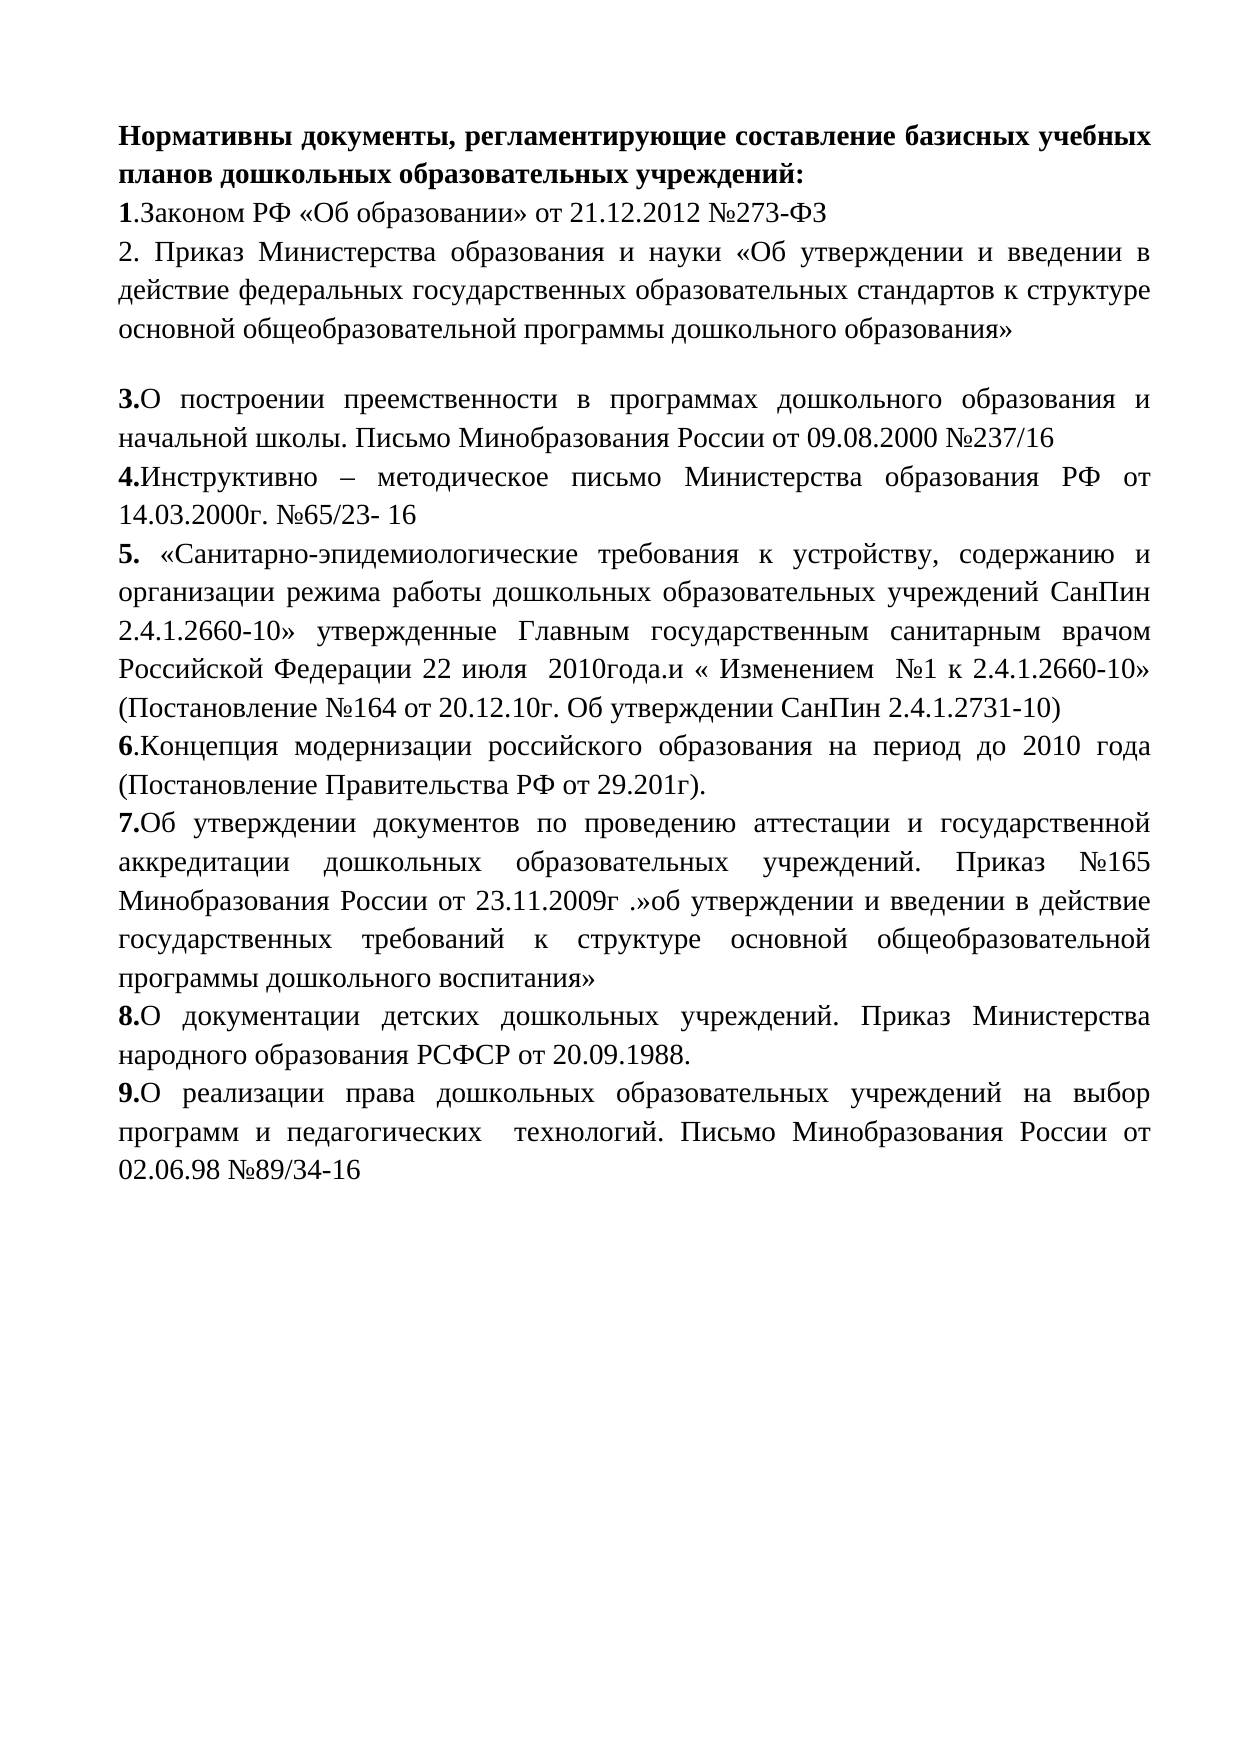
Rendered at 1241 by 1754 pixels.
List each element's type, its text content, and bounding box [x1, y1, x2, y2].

text 5. «Санитарно-эпидемиологические требования к устройству, содержанию и организации режима работы дошкольных образовательных учреждений СанПин 2.4.1.2660-10» утвержденные Главным государственным санитарным врачом Российской Федерации 22 июля 2010года.и « Изменением №1 к 2.4.1.2660-10» (Постановление №164 от 20.12.10г. Об утверждении СанПин 2.4.1.2731-10) [118, 536, 1152, 723]
text 3.О построении преемственности в программах дошкольного образования и начальной школы. Письмо Минобразования России от 09.08.2000 №237/16 [118, 382, 1152, 454]
text 4.Инструктивно – методическое письмо Министерства образования РФ от 14.03.2000г. №65/23- 16 [118, 459, 1152, 531]
text 2. Приказ Министерства образования и науки «Об утверждении и введении в действие федеральных государственных образовательных стандартов к структуре основной общеобразовательной программы дошкольного образования» [118, 234, 1152, 344]
text 1.Законом РФ «Об образовании» от 21.12.2012 №273-ФЗ [118, 195, 1152, 229]
text Нормативны документы, регламентирующие составление базисных учебных планов дошкольных образовательных учреждений: [118, 118, 1152, 190]
text 6.Концепция модернизации российского образования на период до 2010 года (Постановление Правительства РФ от 29.201г). [118, 728, 1152, 801]
text 9.О реализации права дошкольных образовательных учреждений на выбор программ и педагогических технологий. Письмо Минобразования России от 02.06.98 №89/34-16 [118, 1075, 1152, 1186]
text 7.Об утверждении документов по проведению аттестации и государственной аккредитации дошкольных образовательных учреждений. Приказ №165 Минобразования России от 23.11.2009г .»об утверждении и введении в действие государственных требований к структуре основной общеобразовательной программы дошкольного воспитания» [118, 806, 1152, 993]
text 8.О документации детских дошкольных учреждений. Приказ Министерства народного образования РСФСР от 20.09.1988. [118, 998, 1152, 1070]
